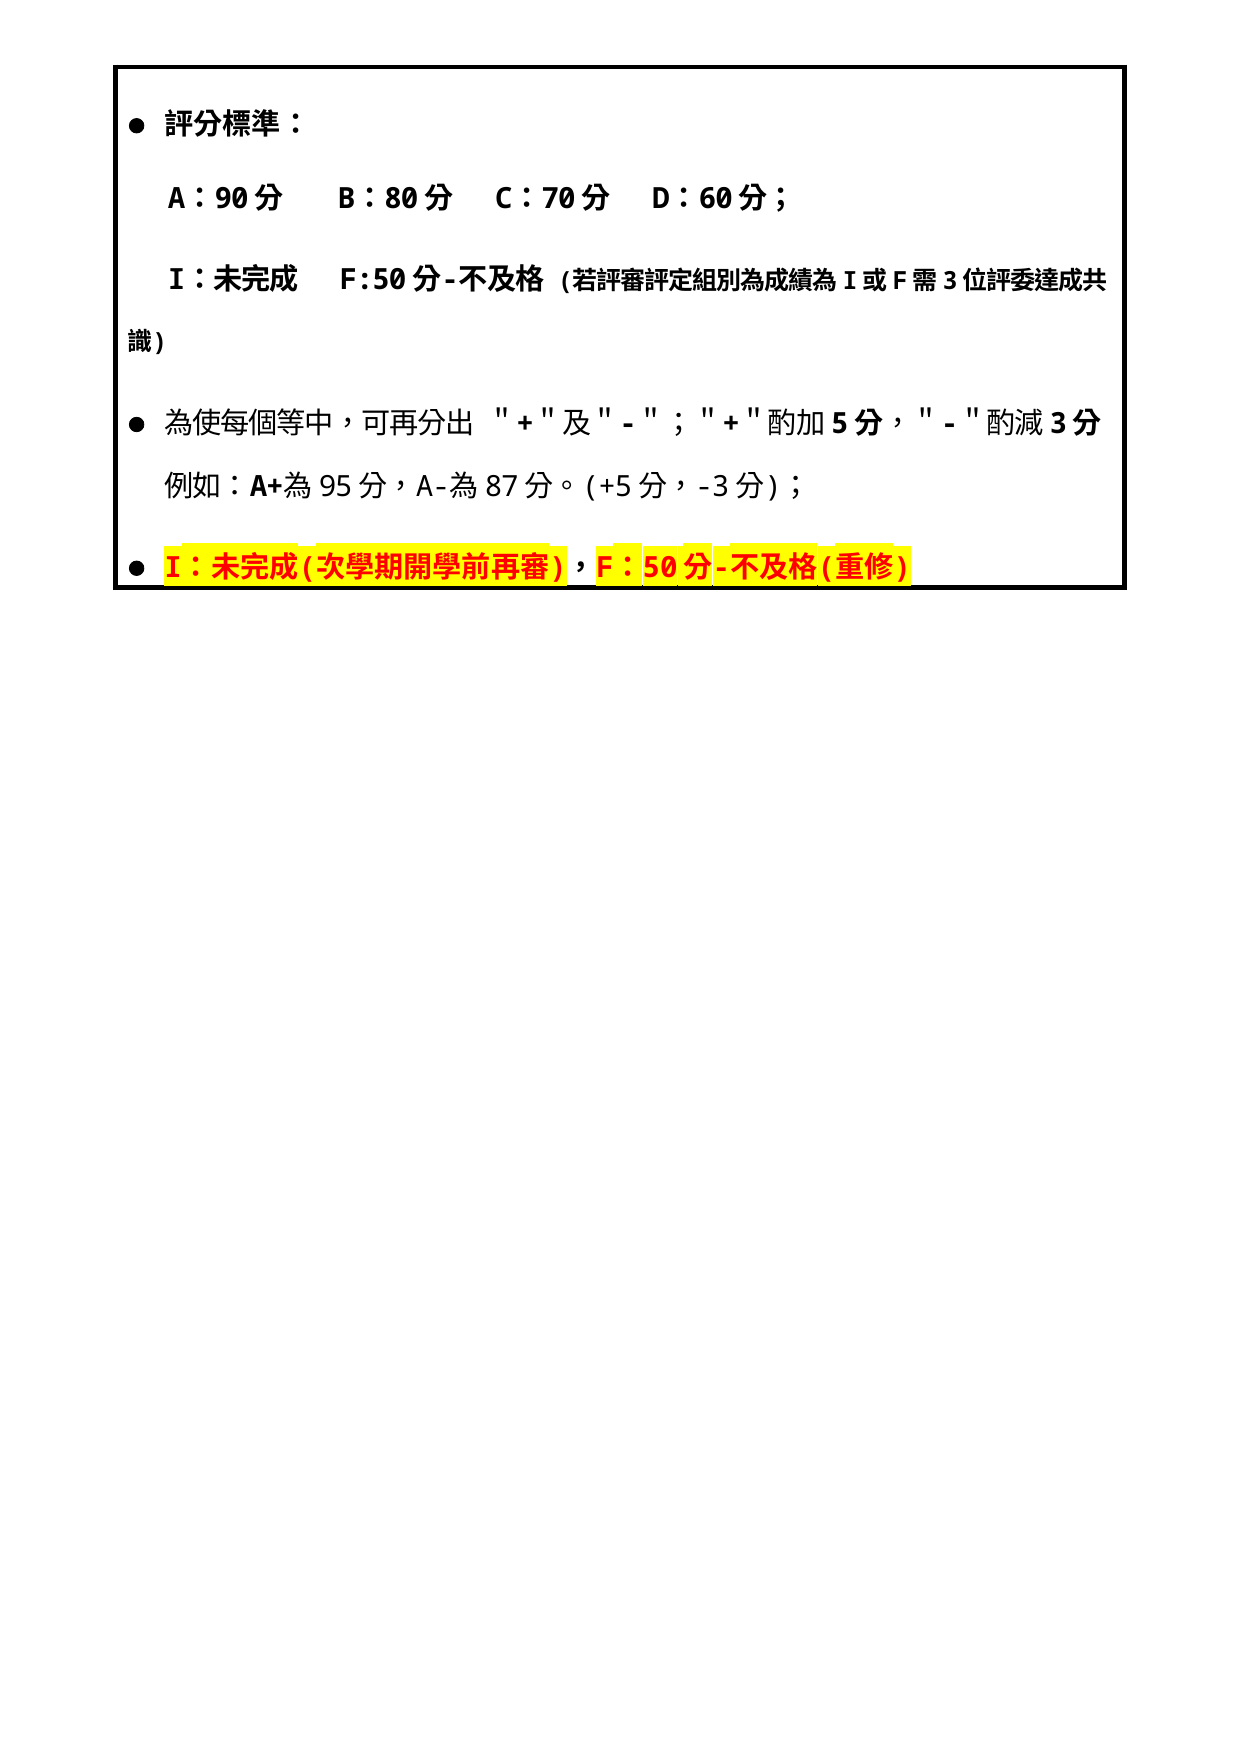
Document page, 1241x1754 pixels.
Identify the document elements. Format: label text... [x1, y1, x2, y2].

table_header 評分標準： A：90分 B：80分 C：70分 D：60分； I：未完成 F:50分-不及格 (若評審評定組別為成績為I或F需3位評委達成共識) 為使每個等中，可再分出 ＂+＂及＂-＂；＂+＂酌加5分，＂-＂酌減3分 例如：A+為95分，A-為87分。(+5分，-3分)； I：未完成(次學期開學前再審)，F：50分-不及格(重修) [118, 69, 1122, 585]
